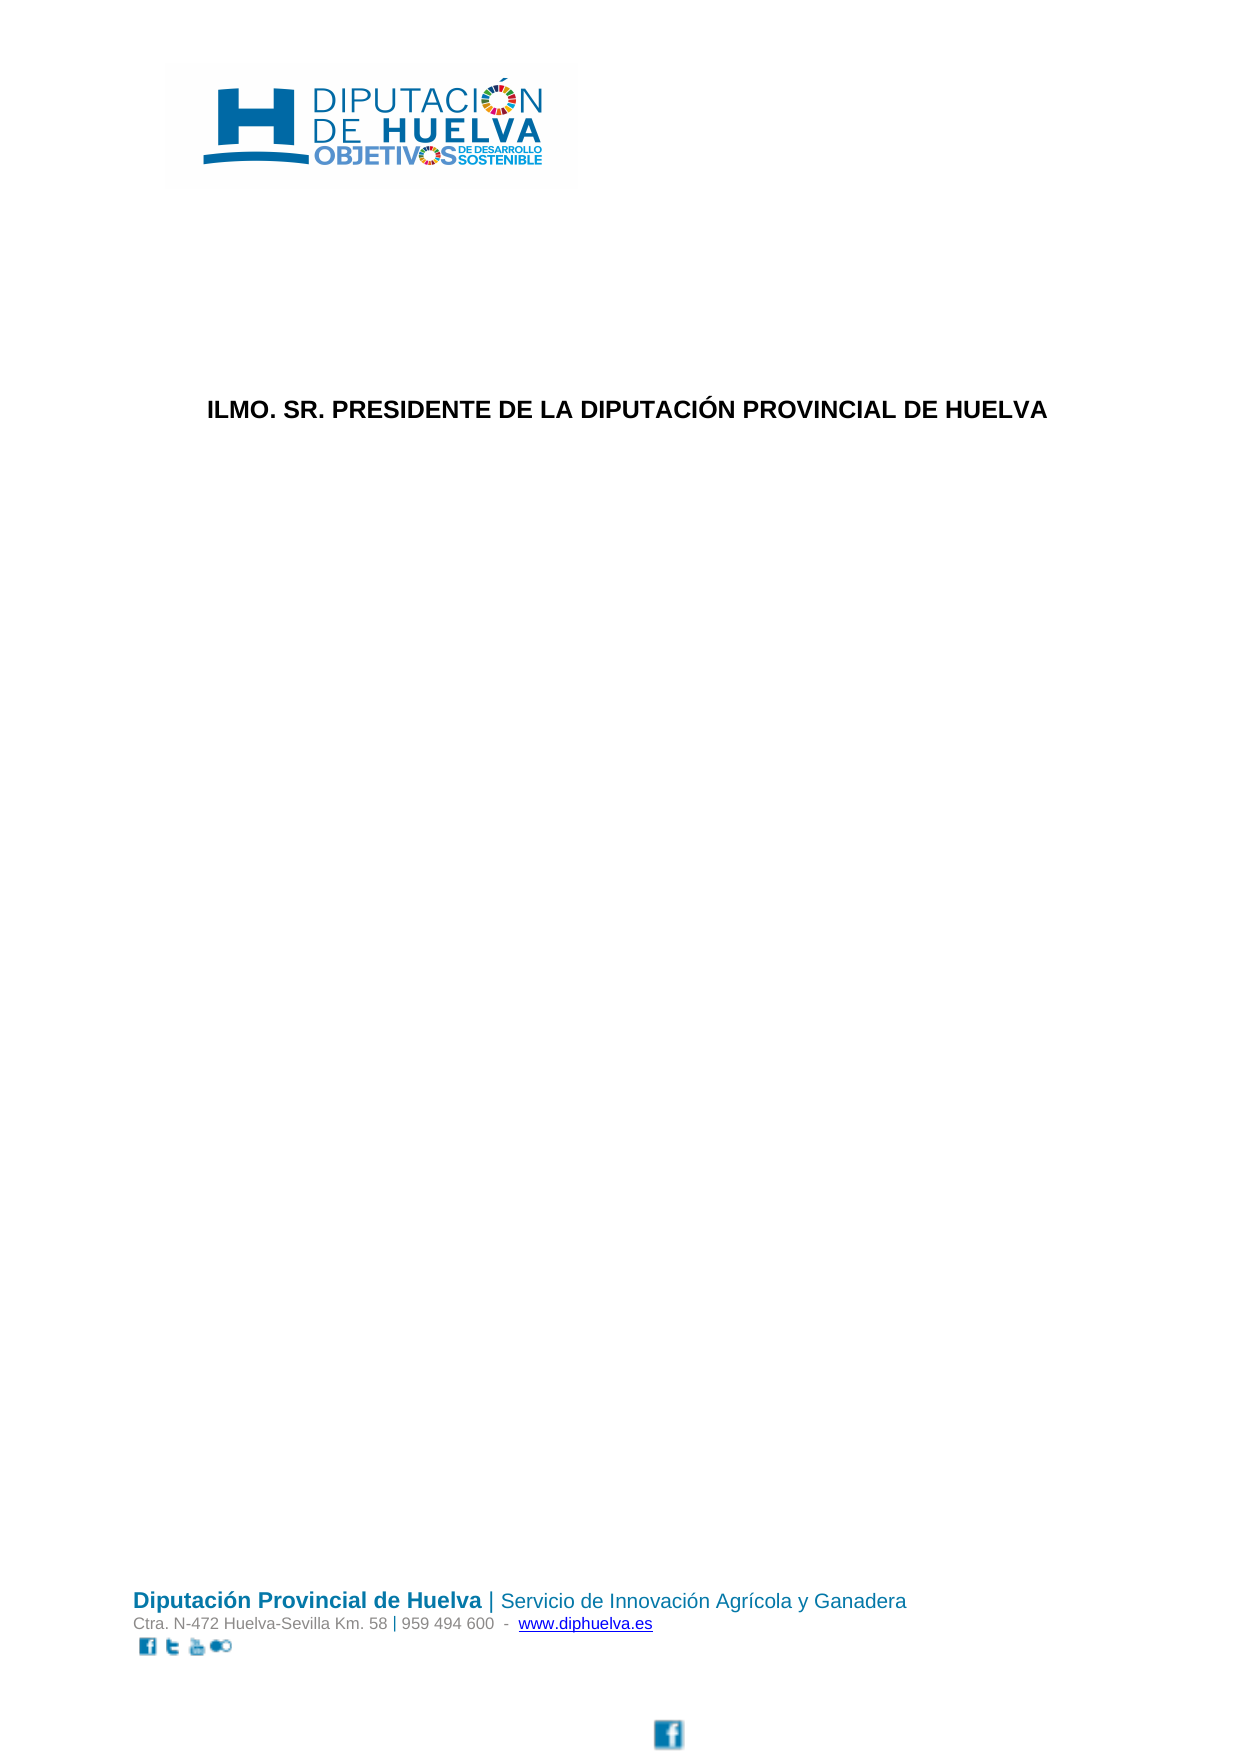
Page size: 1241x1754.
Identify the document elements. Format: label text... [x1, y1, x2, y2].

subtitle ILMO. SR. PRESIDENTE DE LA DIPUTACIÓN PROVINCIAL DE HUELVA [207, 395, 1123, 423]
picture [165, 63, 579, 189]
